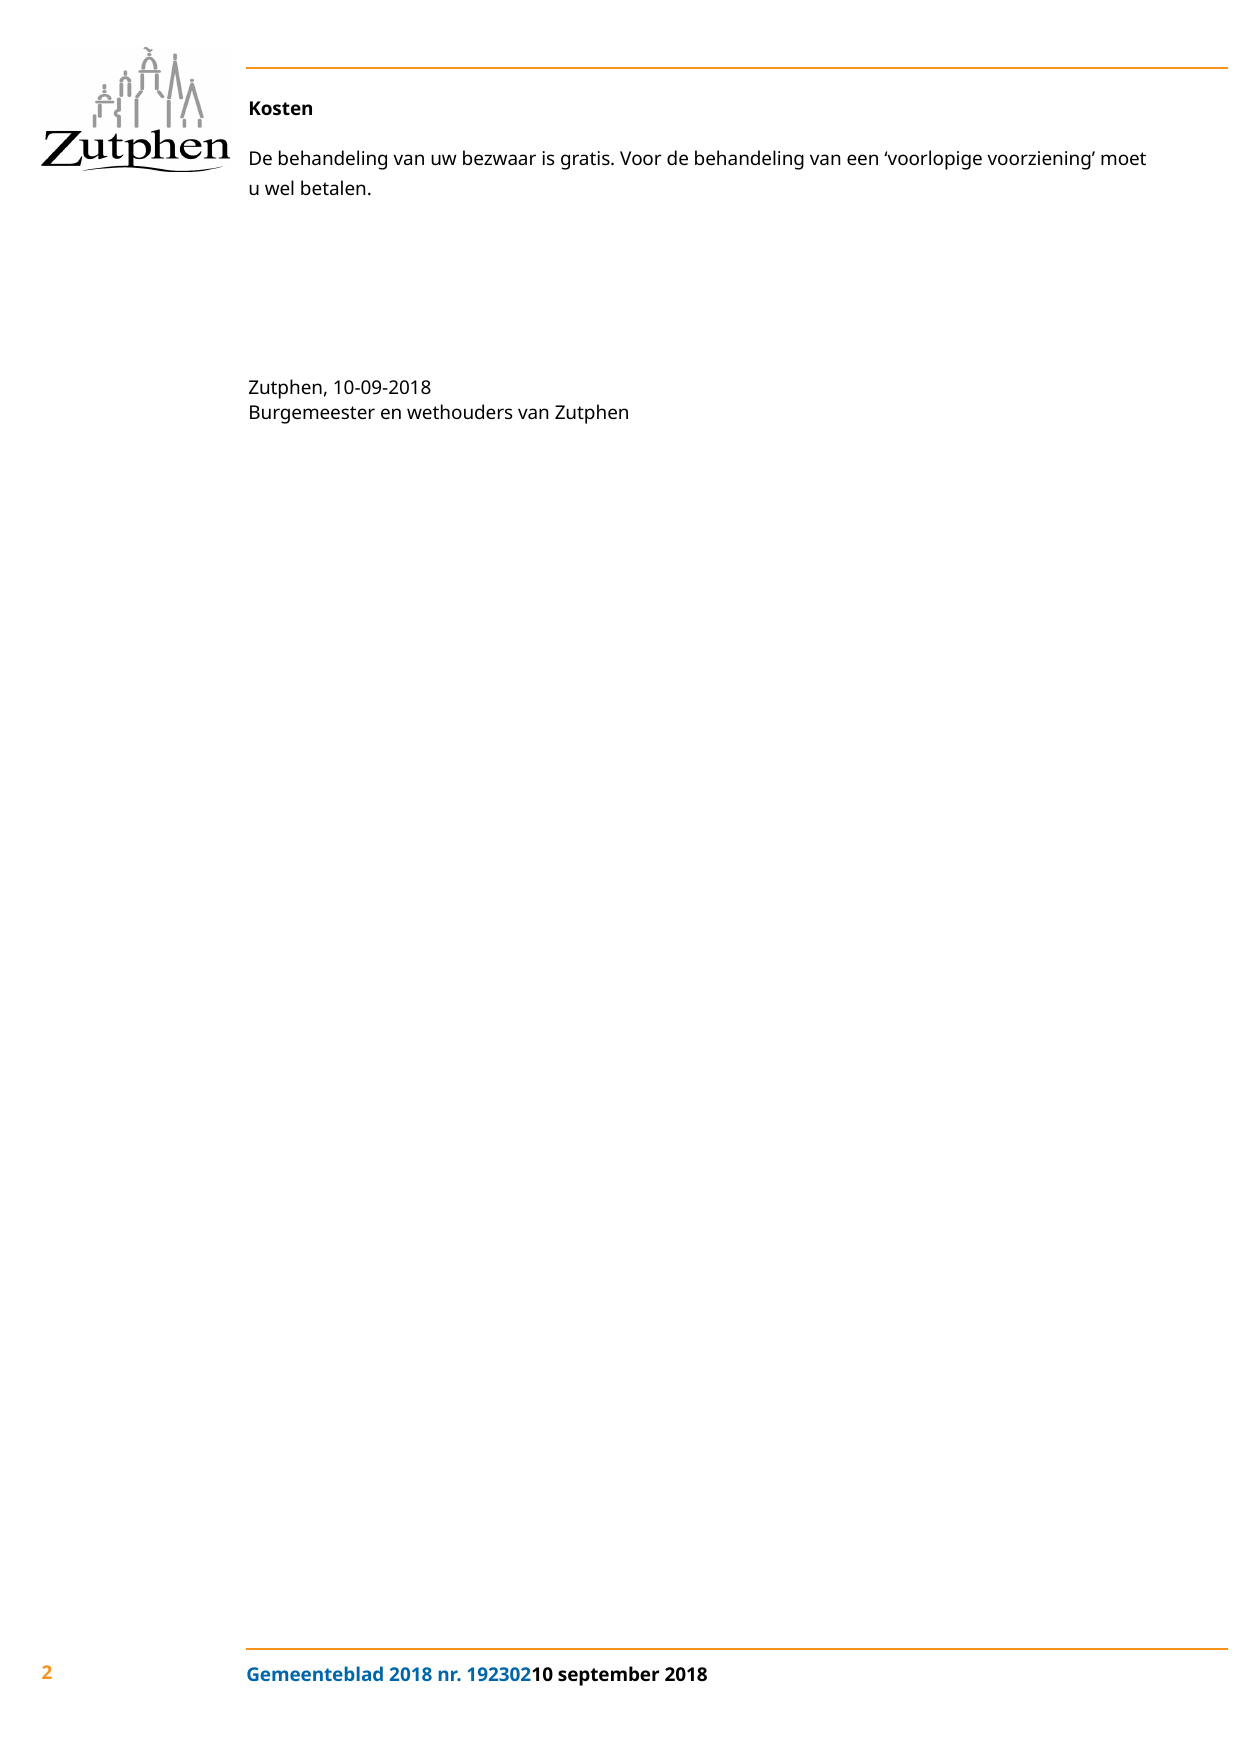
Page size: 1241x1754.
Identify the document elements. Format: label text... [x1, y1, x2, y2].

text De behandeling van uw bezwaar is gratis. Voor de behandeling van een ‘voorlopige voorziening’ moet u wel betalen. [248, 145, 1152, 201]
picture [41, 47, 231, 172]
text Burgemeester en wethouders van Zutphen [248, 399, 1152, 425]
text Zutphen, 10-09-2018 [248, 374, 1152, 399]
text Kosten [248, 95, 1152, 121]
